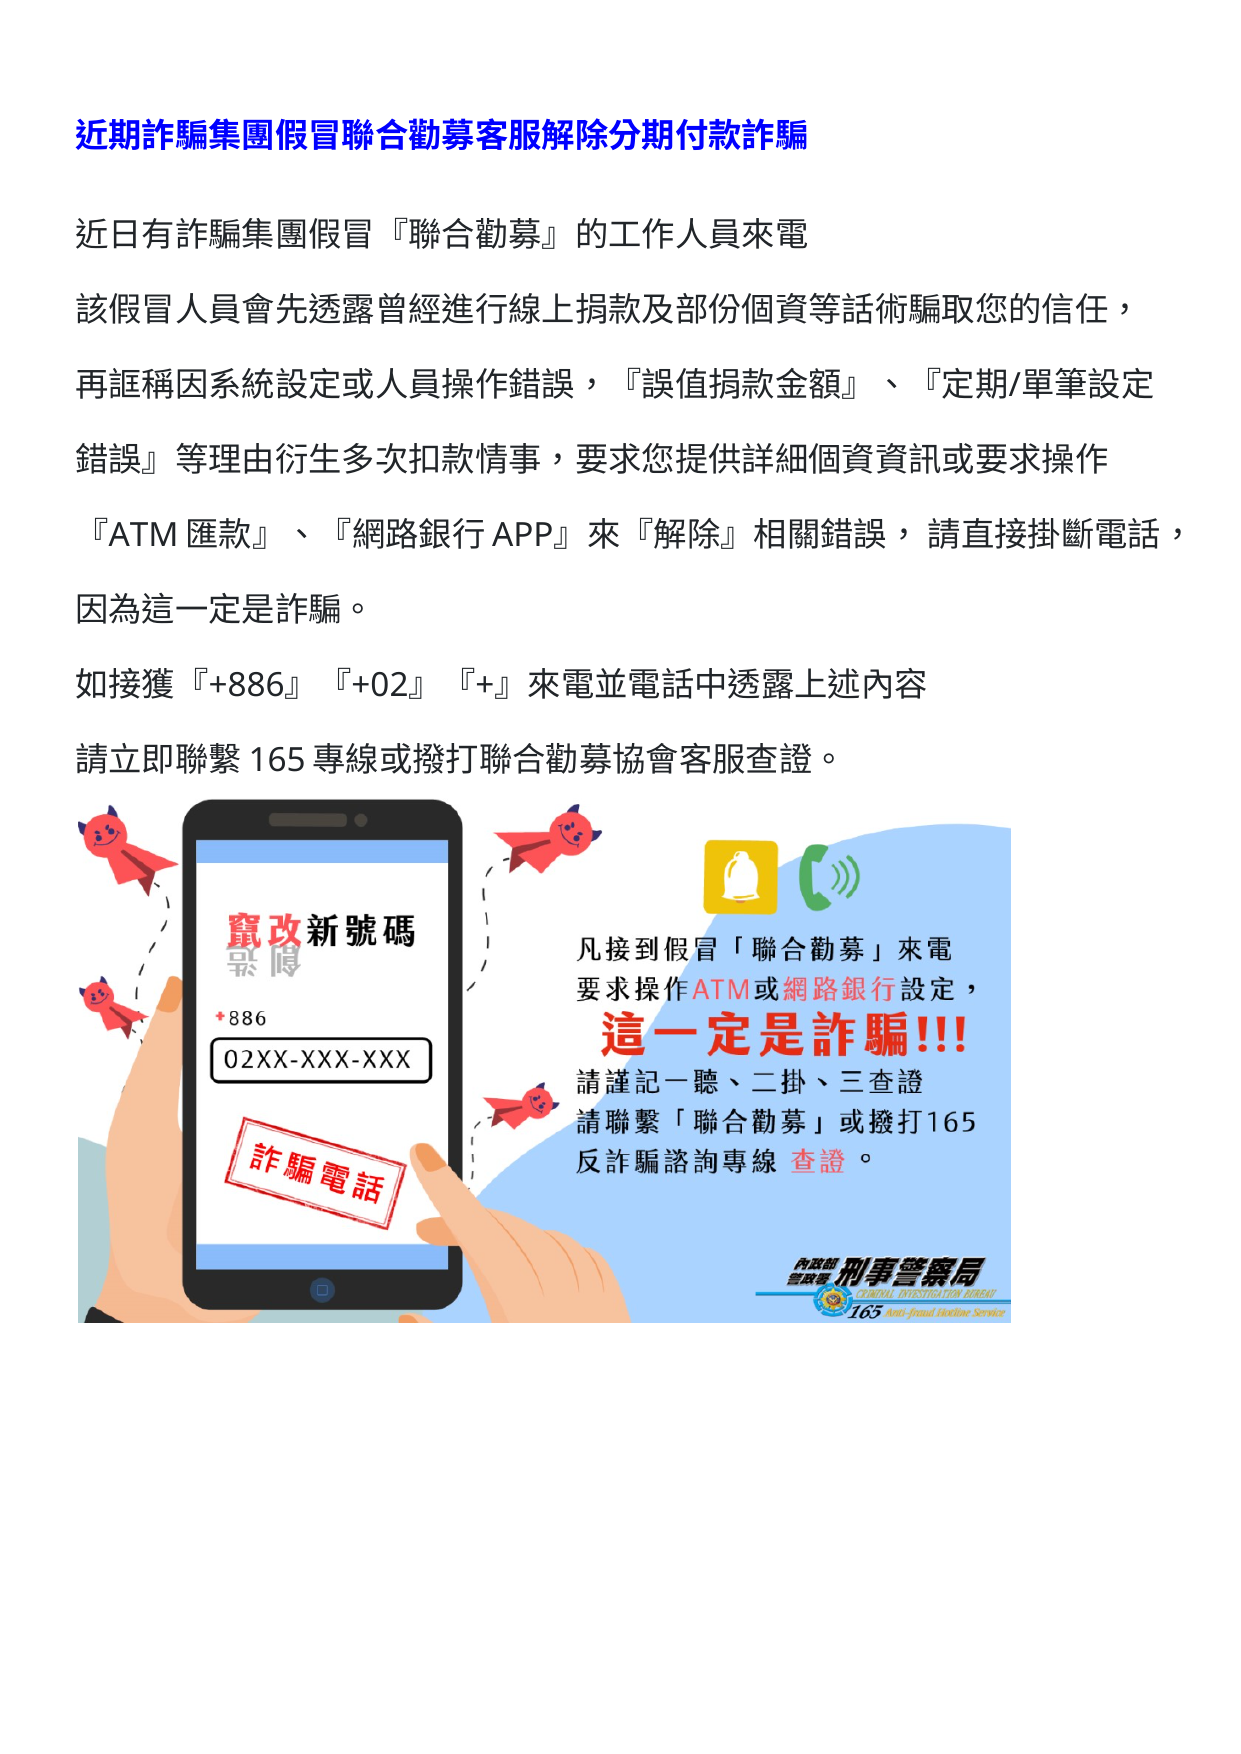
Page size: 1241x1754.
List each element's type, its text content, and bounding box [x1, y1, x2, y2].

picture [78, 794, 1011, 1324]
text 請立即聯繫165專線或撥打聯合勸募協會客服查證。 [75, 713, 1165, 788]
text 該假冒人員會先透露曾經進行線上捐款及部份個資等話術騙取您的信任，再誆稱因系統設定或人員操作錯誤，『誤值捐款金額』、『定期/單筆設定錯誤』等理由衍生多次扣款情事，要求您提供詳細個資資訊或要求操作『ATM匯款』、『網路銀行APP』來『解除』相關錯誤， 請直接掛斷電話，因為這一定是詐騙。 [75, 263, 1165, 638]
text 近日有詐騙集團假冒『聯合勸募』的工作人員來電 [75, 188, 1165, 263]
text 如接獲『+886』『+02』『+』來電並電話中透露上述內容 [75, 638, 1165, 713]
text 近期詐騙集團假冒聯合勸募客服解除分期付款詐騙 [75, 89, 1165, 164]
